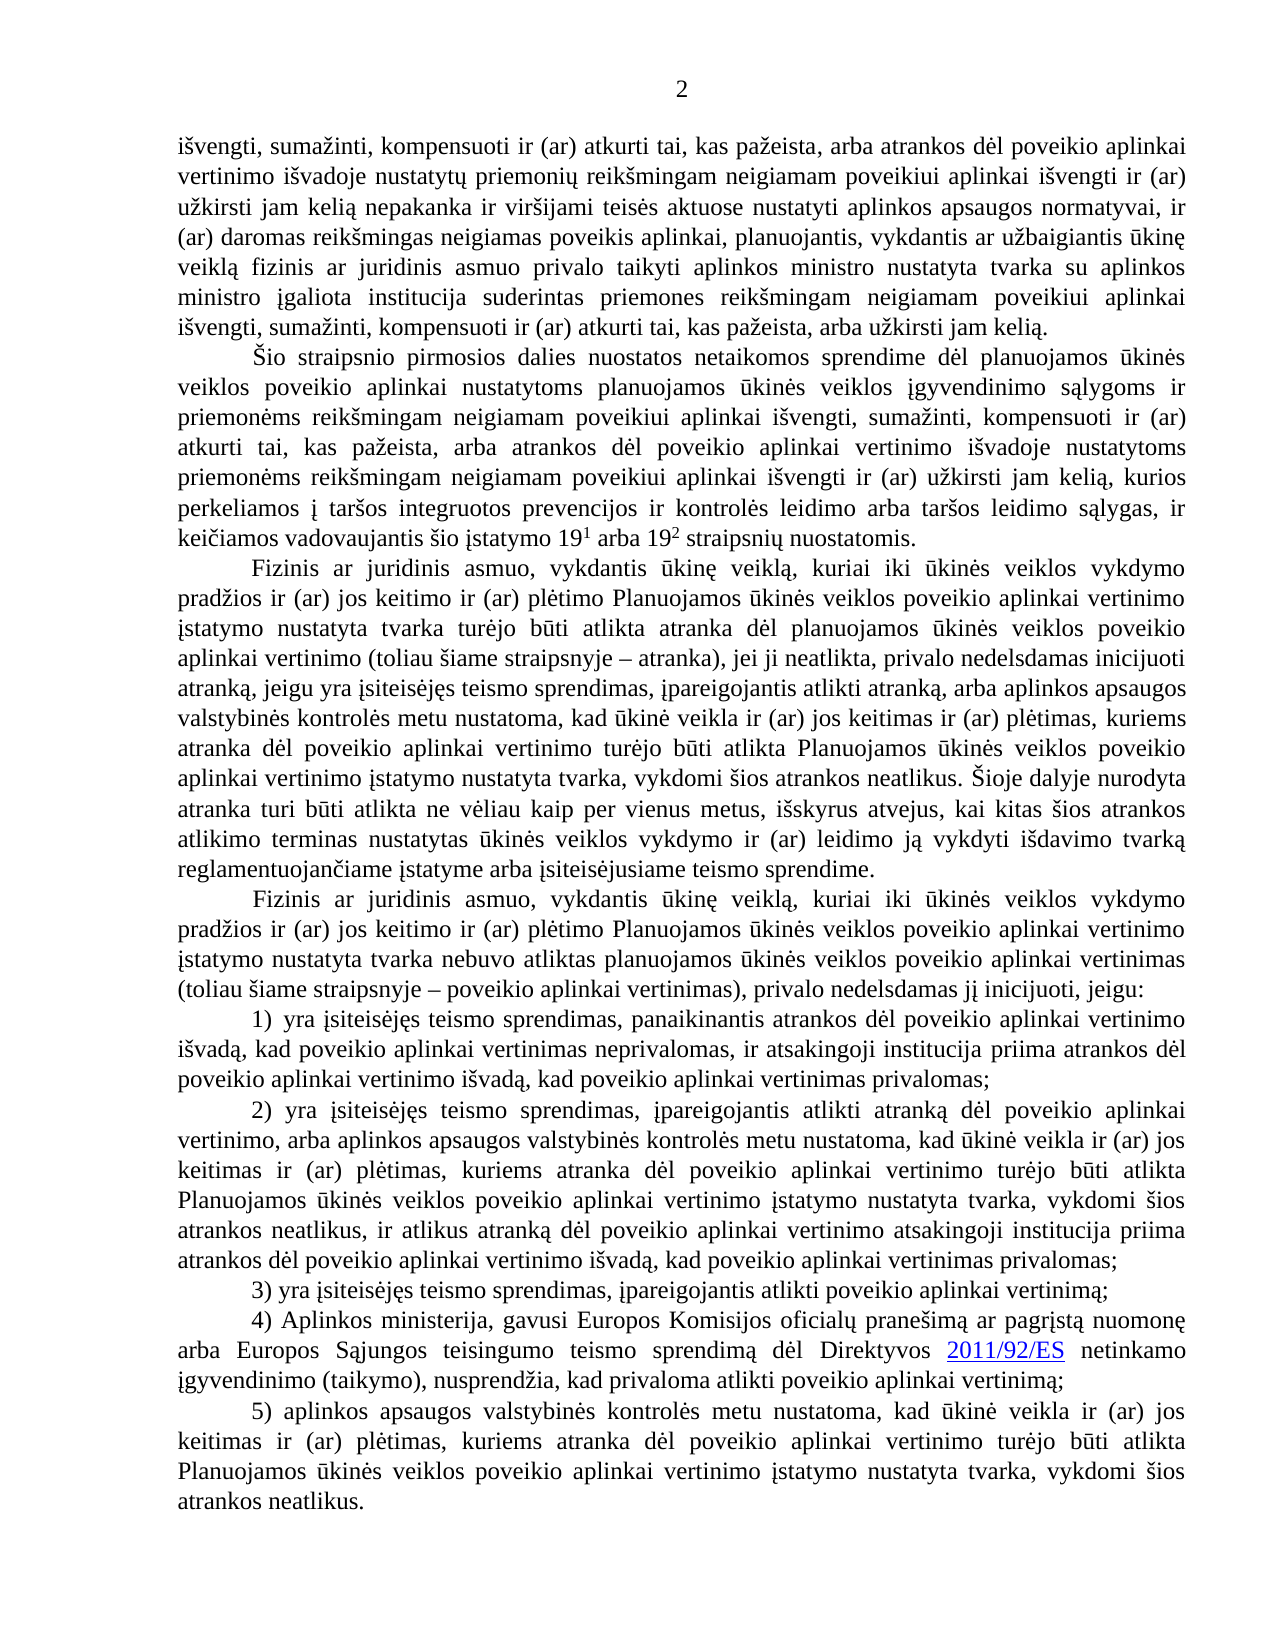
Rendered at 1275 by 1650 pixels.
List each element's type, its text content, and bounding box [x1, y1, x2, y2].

text Fizinis ar juridinis asmuo, vykdantis ūkinę veiklą, kuriai iki ūkinės veiklos vykdymo pradžios ir (ar) jos keitimo ir (ar) plėtimo Planuojamos ūkinės veiklos poveikio aplinkai vertinimo įstatymo nustatyta tvarka turėjo būti atlikta atranka dėl planuojamos ūkinės veiklos poveikio aplinkai vertinimo (toliau šiame straipsnyje – atranka), jei ji neatlikta, privalo nedelsdamas inicijuoti atranką, jeigu yra įsiteisėjęs teismo sprendimas, įpareigojantis atlikti atranką, arba aplinkos apsaugos valstybinės kontrolės metu nustatoma, kad ūkinė veikla ir (ar) jos keitimas ir (ar) plėtimas, kuriems atranka dėl poveikio aplinkai vertinimo turėjo būti atlikta Planuojamos ūkinės veiklos poveikio aplinkai vertinimo įstatymo nustatyta tvarka, vykdomi šios atrankos neatlikus. Šioje dalyje nurodyta atranka turi būti atlikta ne vėliau kaip per vienus metus, išskyrus atvejus, kai kitas šios atrankos atlikimo terminas nustatytas ūkinės veiklos vykdymo ir (ar) leidimo ją vykdyti išdavimo tvarką reglamentuojančiame įstatyme arba įsiteisėjusiame teismo sprendime. [177, 553, 1186, 883]
text 5) aplinkos apsaugos valstybinės kontrolės metu nustatoma, kad ūkinė veikla ir (ar) jos keitimas ir (ar) plėtimas, kuriems atranka dėl poveikio aplinkai vertinimo turėjo būti atlikta Planuojamos ūkinės veiklos poveikio aplinkai vertinimo įstatymo nustatyta tvarka, vykdomi šios atrankos neatlikus. [177, 1396, 1186, 1515]
text 1) yra įsiteisėjęs teismo sprendimas, panaikinantis atrankos dėl poveikio aplinkai vertinimo išvadą, kad poveikio aplinkai vertinimas neprivalomas, ir atsakingoji institucija priima atrankos dėl poveikio aplinkai vertinimo išvadą, kad poveikio aplinkai vertinimas privalomas; [177, 1004, 1186, 1093]
text išvengti, sumažinti, kompensuoti ir (ar) atkurti tai, kas pažeista, arba atrankos dėl poveikio aplinkai vertinimo išvadoje nustatytų priemonių reikšmingam neigiamam poveikiui aplinkai išvengti ir (ar) užkirsti jam kelią nepakanka ir viršijami teisės aktuose nustatyti aplinkos apsaugos normatyvai, ir (ar) daromas reikšmingas neigiamas poveikis aplinkai, planuojantis, vykdantis ar užbaigiantis ūkinę veiklą fizinis ar juridinis asmuo privalo taikyti aplinkos ministro nustatyta tvarka su aplinkos ministro įgaliota institucija suderintas priemones reikšmingam neigiamam poveikiui aplinkai išvengti, sumažinti, kompensuoti ir (ar) atkurti tai, kas pažeista, arba užkirsti jam kelią. [177, 131, 1186, 341]
text 4) Aplinkos ministerija, gavusi Europos Komisijos oficialų pranešimą ar pagrįstą nuomonę arba Europos Sąjungos teisingumo teismo sprendimą dėl Direktyvos 2011/92/ES netinkamo įgyvendinimo (taikymo), nusprendžia, kad privaloma atlikti poveikio aplinkai vertinimą; [177, 1305, 1186, 1394]
text 3) yra įsiteisėjęs teismo sprendimas, įpareigojantis atlikti poveikio aplinkai vertinimą; [177, 1275, 1186, 1304]
text Fizinis ar juridinis asmuo, vykdantis ūkinę veiklą, kuriai iki ūkinės veiklos vykdymo pradžios ir (ar) jos keitimo ir (ar) plėtimo Planuojamos ūkinės veiklos poveikio aplinkai vertinimo įstatymo nustatyta tvarka nebuvo atliktas planuojamos ūkinės veiklos poveikio aplinkai vertinimas (toliau šiame straipsnyje – poveikio aplinkai vertinimas), privalo nedelsdamas jį inicijuoti, jeigu: [177, 884, 1186, 1003]
text 2) yra įsiteisėjęs teismo sprendimas, įpareigojantis atlikti atranką dėl poveikio aplinkai vertinimo, arba aplinkos apsaugos valstybinės kontrolės metu nustatoma, kad ūkinė veikla ir (ar) jos keitimas ir (ar) plėtimas, kuriems atranka dėl poveikio aplinkai vertinimo turėjo būti atlikta Planuojamos ūkinės veiklos poveikio aplinkai vertinimo įstatymo nustatyta tvarka, vykdomi šios atrankos neatlikus, ir atlikus atranką dėl poveikio aplinkai vertinimo atsakingoji institucija priima atrankos dėl poveikio aplinkai vertinimo išvadą, kad poveikio aplinkai vertinimas privalomas; [177, 1095, 1186, 1274]
text Šio straipsnio pirmosios dalies nuostatos netaikomos sprendime dėl planuojamos ūkinės veiklos poveikio aplinkai nustatytoms planuojamos ūkinės veiklos įgyvendinimo sąlygoms ir priemonėms reikšmingam neigiamam poveikiui aplinkai išvengti, sumažinti, kompensuoti ir (ar) atkurti tai, kas pažeista, arba atrankos dėl poveikio aplinkai vertinimo išvadoje nustatytoms priemonėms reikšmingam neigiamam poveikiui aplinkai išvengti ir (ar) užkirsti jam kelią, kurios perkeliamos į taršos integruotos prevencijos ir kontrolės leidimo arba taršos leidimo sąlygas, ir keičiamos vadovaujantis šio įstatymo 191 arba 192 straipsnių nuostatomis. [177, 342, 1186, 551]
